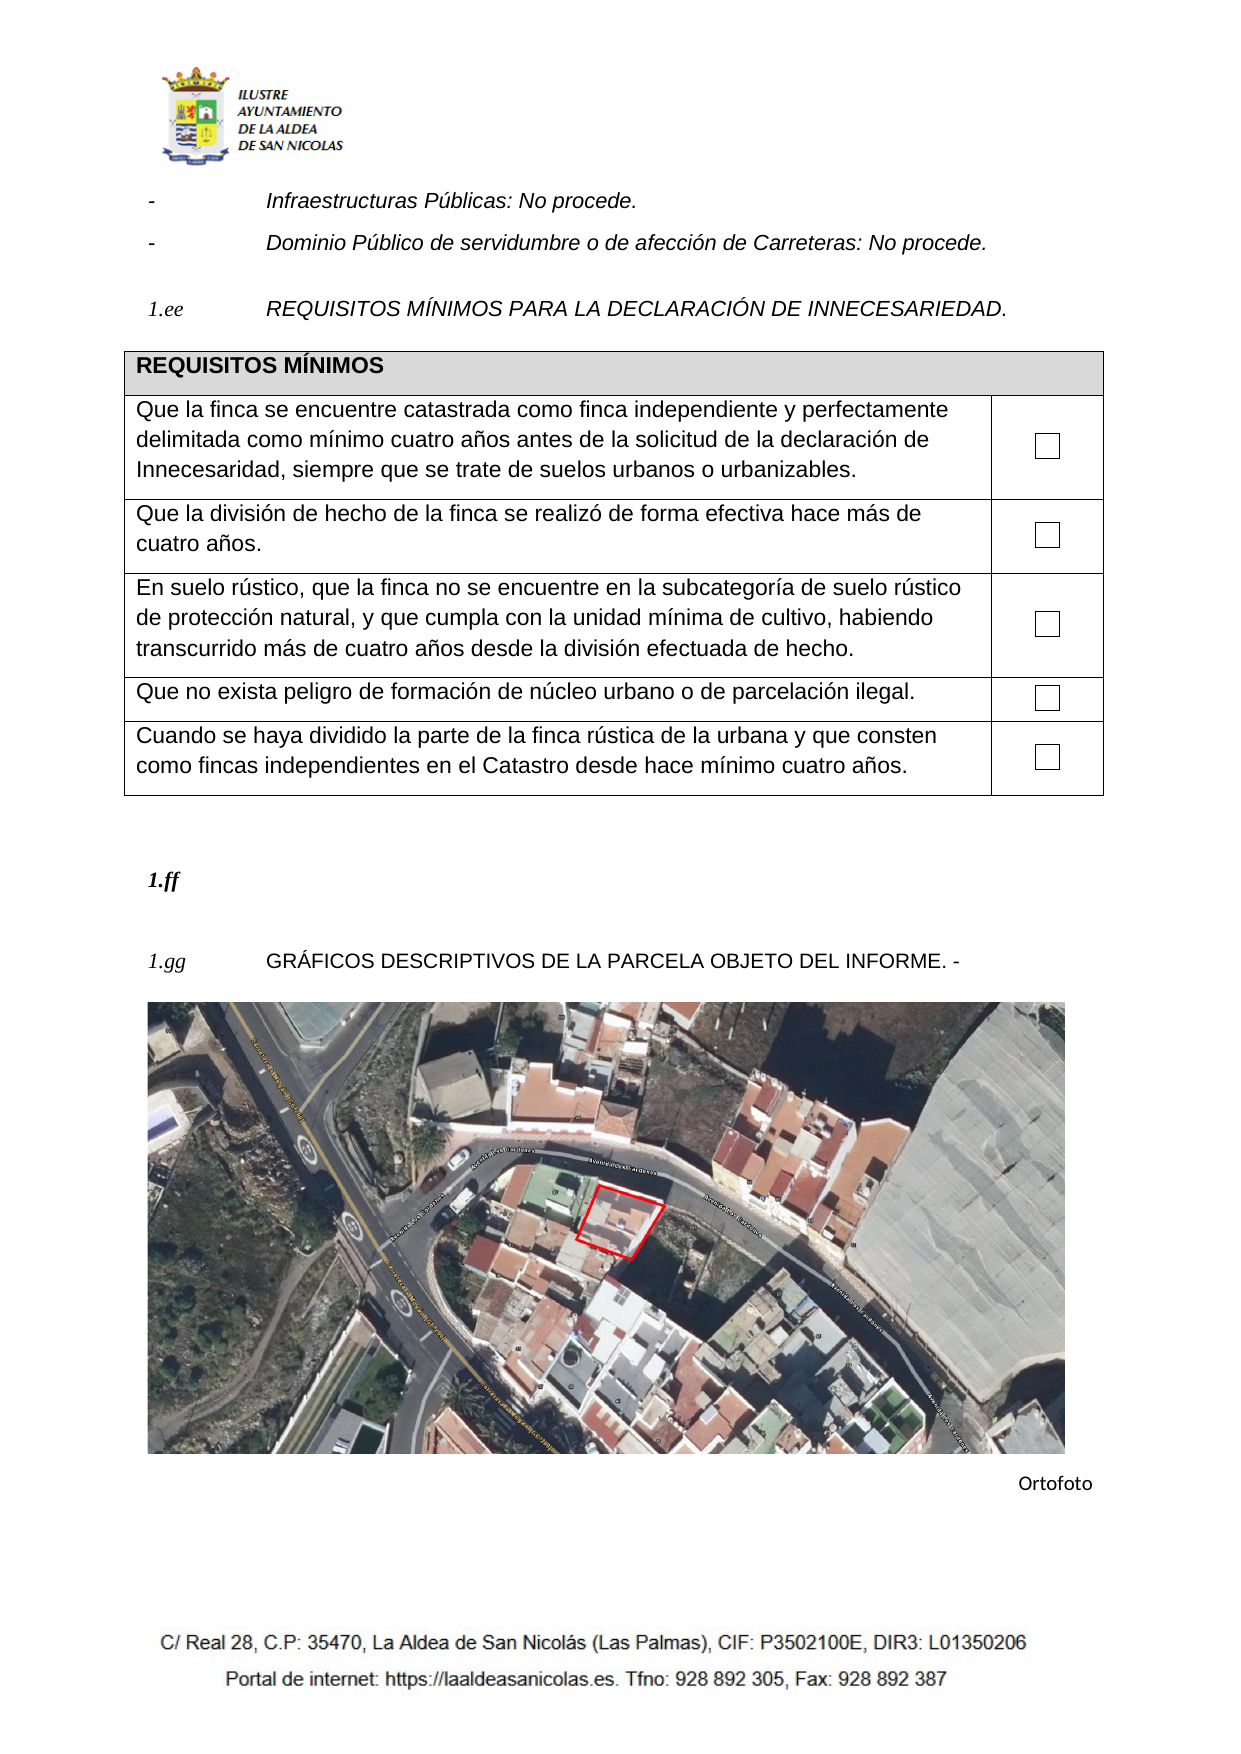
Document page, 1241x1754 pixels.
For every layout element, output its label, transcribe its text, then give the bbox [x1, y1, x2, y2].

subtitle REQUISITOS MÍNIMOS PARA LA DECLARACIÓN DE INNECESARIEDAD. [148, 296, 1093, 322]
table_cell [992, 678, 1103, 721]
table_cell Cuando se haya dividido la parte de la finca rústica de la urbana y que consten como fincas independientes en el Catastro desde hace mínimo cuatro años. [125, 722, 991, 795]
table_cell [992, 500, 1103, 573]
text - Dominio Público de servidumbre o de afección de Carreteras: No procede. [148, 230, 1093, 255]
text - Infraestructuras Públicas: No procede. [148, 188, 1093, 214]
table_header REQUISITOS MÍNIMOS [125, 352, 1103, 395]
picture [148, 1626, 1034, 1695]
table_cell En suelo rústico, que la finca no se encuentre en la subcategoría de suelo rústico de protección natural, y que cumpla con la unidad mínima de cultivo, habiendo transcurrido más de cuatro años desde la división efectuada de hecho. [125, 574, 991, 677]
picture [148, 59, 359, 173]
text Ortofoto [148, 1470, 1093, 1496]
table_cell Que no exista peligro de formación de núcleo urbano o de parcelación ilegal. [125, 678, 991, 721]
table_cell Que la finca se encuentre catastrada como finca independiente y perfectamente delimitada como mínimo cuatro años antes de la solicitud de la declaración de Innecesaridad, siempre que se trate de suelos urbanos o urbanizables. [125, 396, 991, 499]
table_cell [992, 722, 1103, 795]
picture [148, 1002, 1065, 1454]
table_cell Que la división de hecho de la finca se realizó de forma efectiva hace más de cuatro años. [125, 500, 991, 573]
table_cell [992, 396, 1103, 499]
table_cell [992, 574, 1103, 677]
subtitle GRÁFICOS DESCRIPTIVOS DE LA PARCELA OBJETO DEL INFORME. - [148, 948, 1093, 973]
